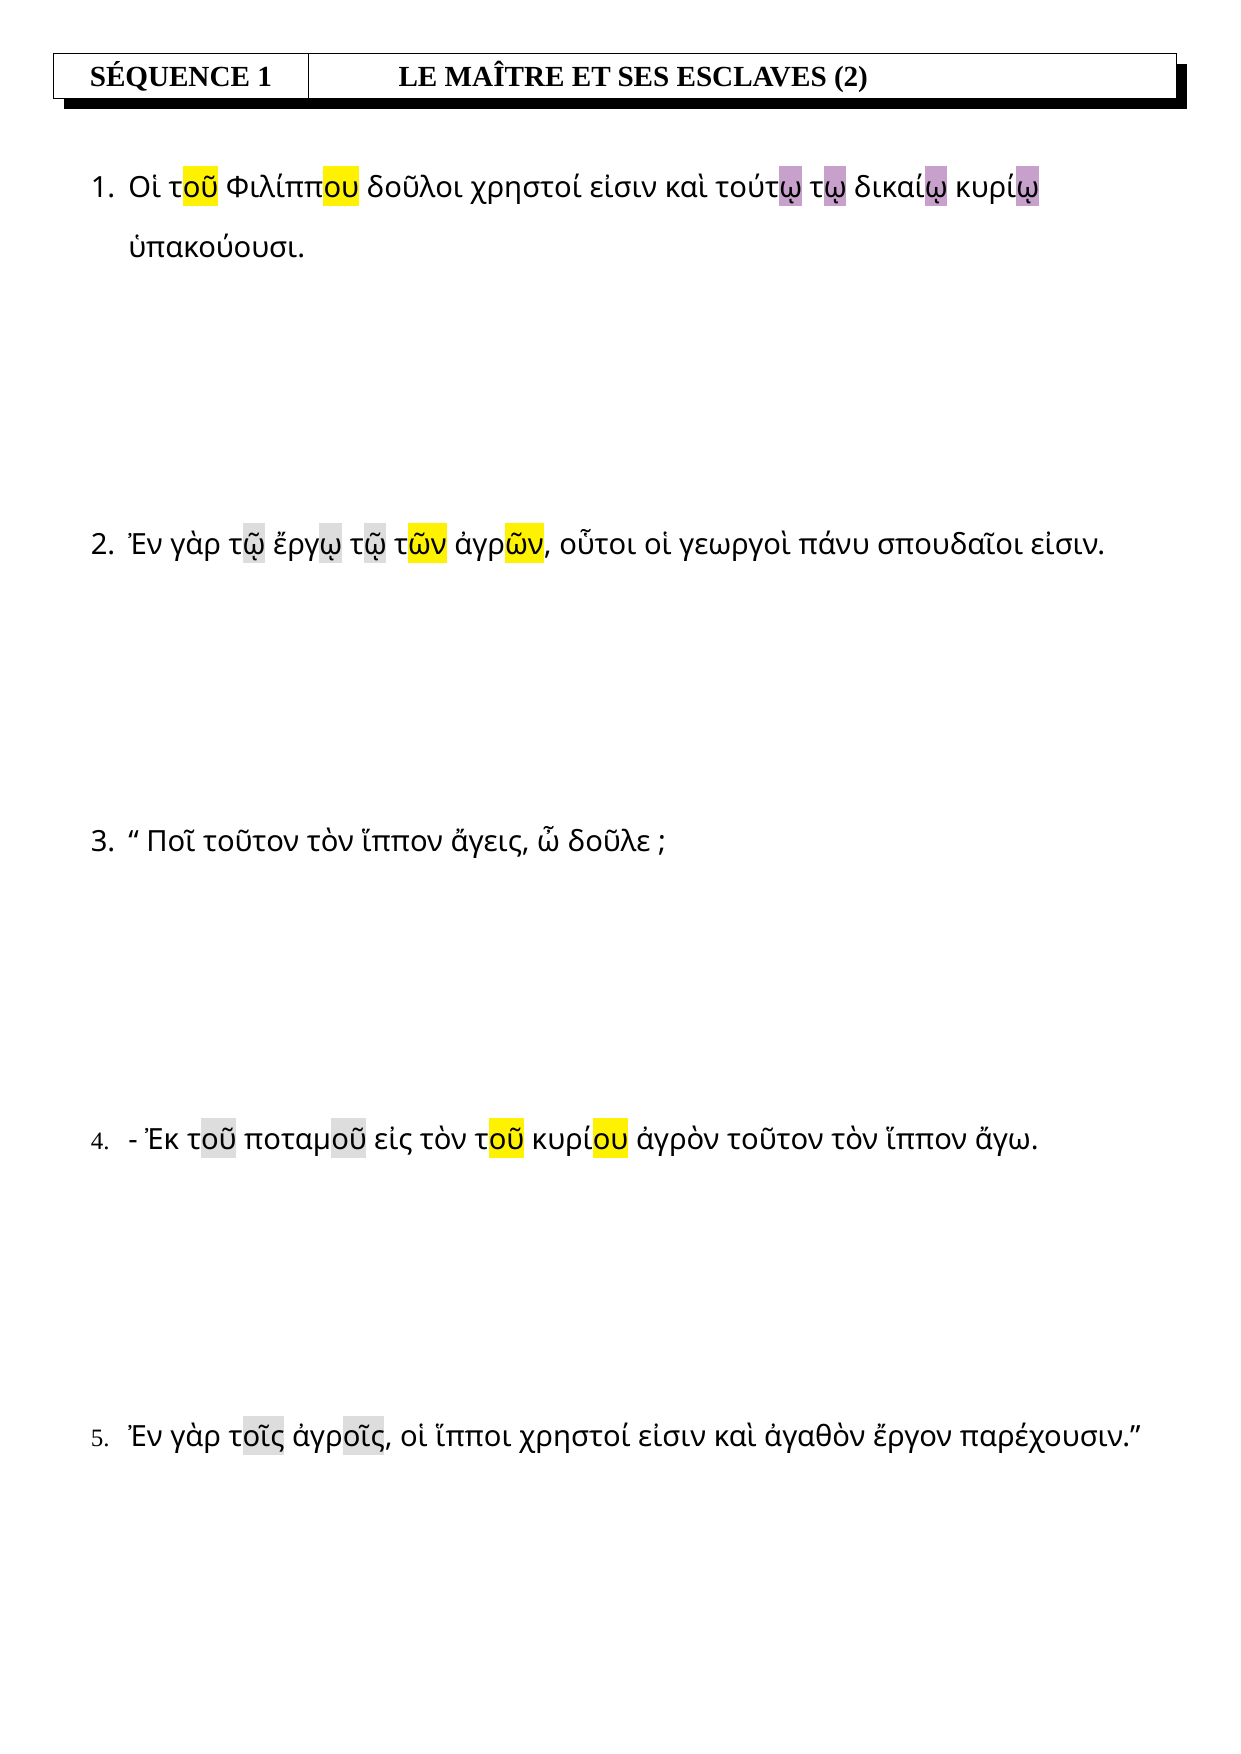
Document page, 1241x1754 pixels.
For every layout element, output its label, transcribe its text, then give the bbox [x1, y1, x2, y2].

list Ἐν γὰρ τοῖς ἀγροῖς, οἱ ἵπποι χρηστοί εἰσιν καὶ ἀγαθὸν ἔργον παρέχουσιν.” [91, 1416, 1187, 1455]
list Οἱ τοῦ Φιλίππου δοῦλοι χρηστοί εἰσιν καὶ τούτῳ τῳ δικαίῳ κυρίῳ ὑπακούουσι. [91, 166, 1187, 266]
table_header Séquence 1 [54, 54, 308, 98]
list “ Ποῖ τοῦτον τὸν ἵππον ἄγεις, ὦ δοῦλε ; [91, 821, 1187, 860]
table_header Le maître et ses esclaves (2) [309, 54, 1176, 98]
list - Ἐκ τοῦ ποταμοῦ εἰς τὸν τοῦ κυρίου ἀγρὸν τοῦτον τὸν ἵππον ἄγω. [91, 1118, 1187, 1158]
list Ἐν γὰρ τῷ ἔργῳ τῷ τῶν ἀγρῶν, οὗτοι οἱ γεωργοὶ πάνυ σπουδαῖοι εἰσιν. [91, 523, 1187, 563]
